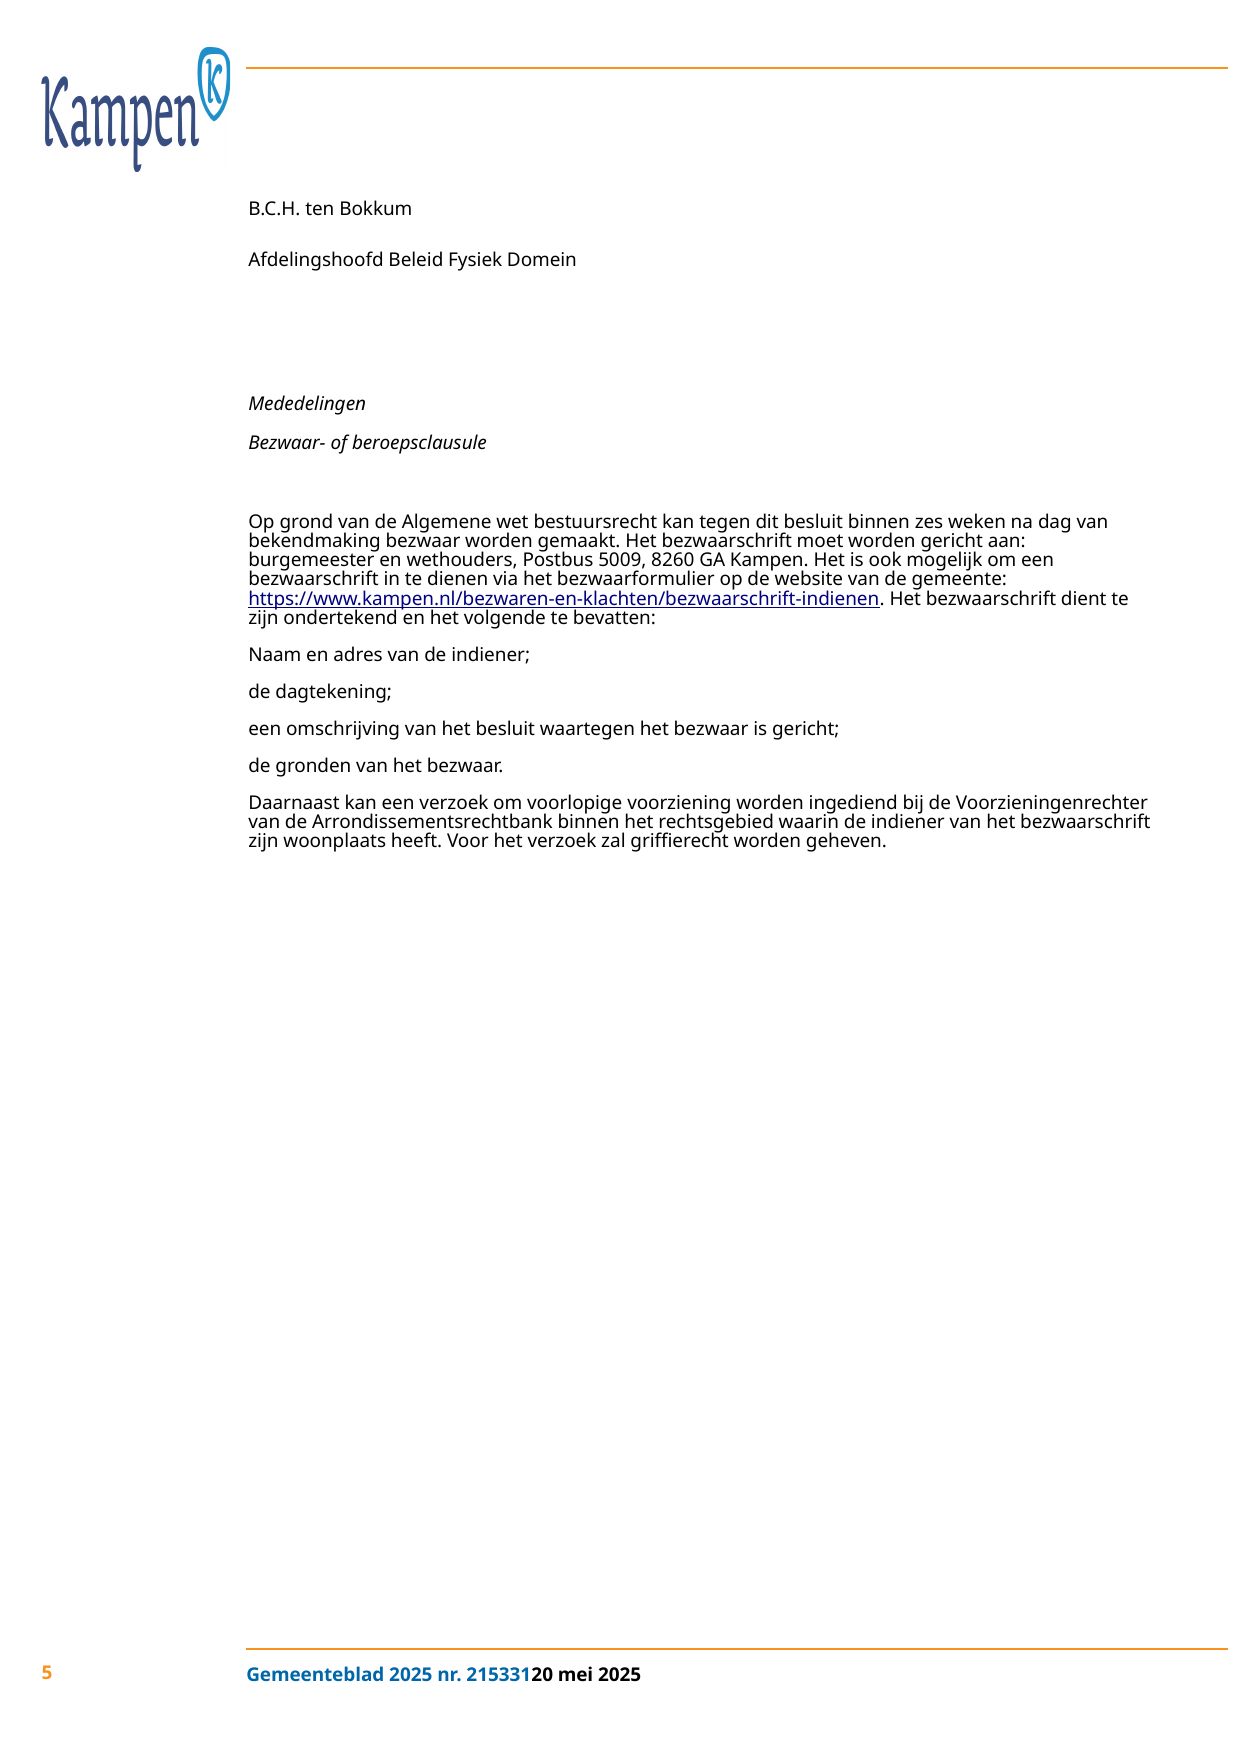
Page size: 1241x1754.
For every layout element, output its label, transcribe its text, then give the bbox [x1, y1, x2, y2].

text de dagtekening; [248, 683, 1152, 702]
text Bezwaar- of beroepsclausule [248, 429, 1152, 455]
text B.C.H. ten Bokkum [248, 196, 1152, 221]
text een omschrijving van het besluit waartegen het bezwaar is gericht; [248, 720, 1152, 739]
text Mededelingen [248, 390, 1152, 416]
text Daarnaast kan een verzoek om voorlopige voorziening worden ingediend bij de Voorzieningenrechter van de Arrondissementsrechtbank binnen het rechtsgebied waarin de indiener van het bezwaarschrift zijn woonplaats heeft. Voor het verzoek zal griffierecht worden geheven. [248, 794, 1152, 852]
text de gronden van het bezwaar. [248, 757, 1152, 776]
picture [41, 47, 231, 172]
text Naam en adres van de indiener; [248, 646, 1152, 665]
text Afdelingshoofd Beleid Fysiek Domein [248, 246, 1152, 272]
text Op grond van de Algemene wet bestuursrecht kan tegen dit besluit binnen zes weken na dag van bekendmaking bezwaar worden gemaakt. Het bezwaarschrift moet worden gericht aan: burgemeester en wethouders, Postbus 5009, 8260 GA Kampen. Het is ook mogelijk om een bezwaarschrift in te dienen via het bezwaarformulier op de website van de gemeente: https://www.kampen.nl/bezwaren-en-klachten/bezwaarschrift-indienen. Het bezwaarschrift dient te zijn ondertekend en het volgende te bevatten: [248, 513, 1152, 628]
